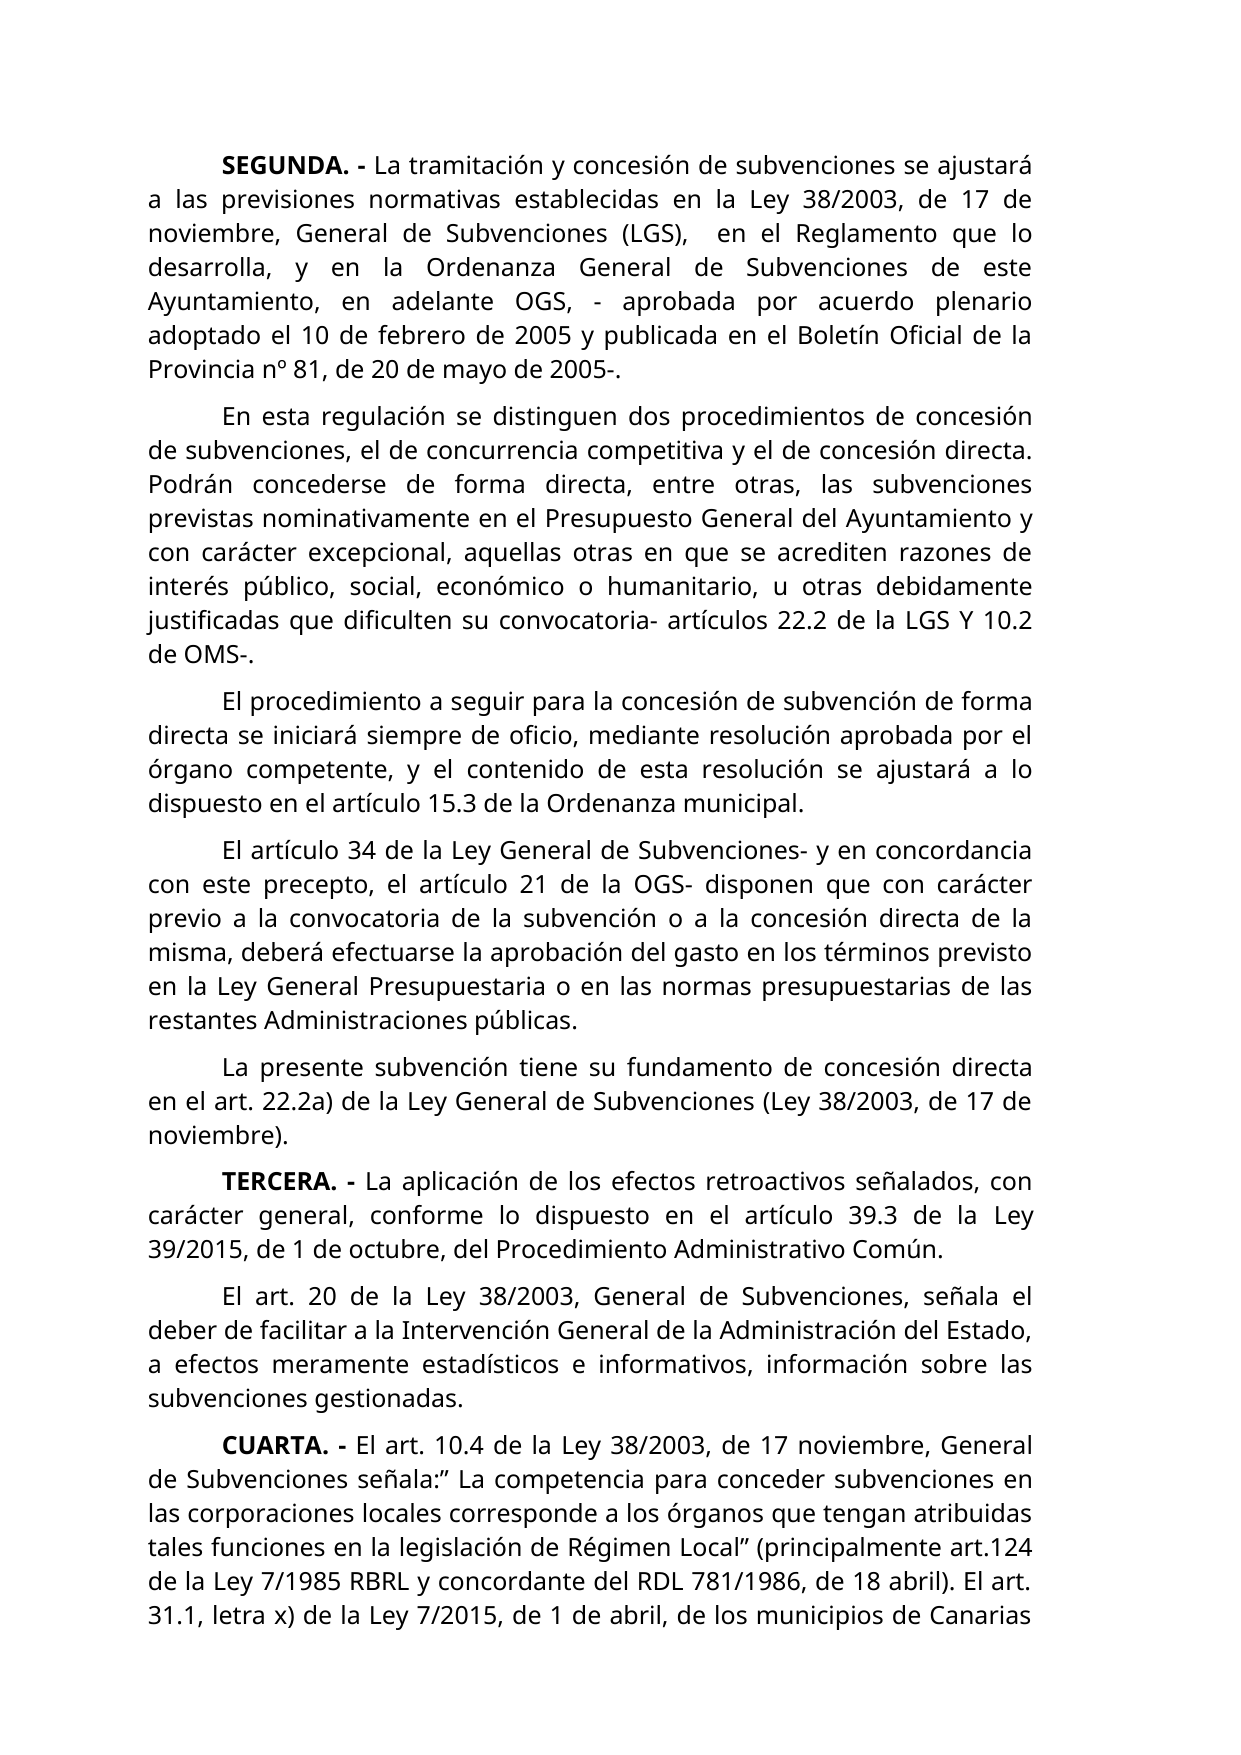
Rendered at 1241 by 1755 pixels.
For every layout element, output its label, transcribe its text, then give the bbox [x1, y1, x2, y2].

text La presente subvención tiene su fundamento de concesión directa en el art. 22.2a) de la Ley General de Subvenciones (Ley 38/2003, de 17 de noviembre). [148, 1049, 1034, 1151]
text El artículo 34 de la Ley General de Subvenciones- y en concordancia con este precepto, el artículo 21 de la OGS- disponen que con carácter previo a la convocatoria de la subvención o a la concesión directa de la misma, deberá efectuarse la aprobación del gasto en los términos previsto en la Ley General Presupuestaria o en las normas presupuestarias de las restantes Administraciones públicas. [148, 832, 1034, 1037]
text SEGUNDA. - La tramitación y concesión de subvenciones se ajustará a las previsiones normativas establecidas en la Ley 38/2003, de 17 de noviembre, General de Subvenciones (LGS), en el Reglamento que lo desarrolla, y en la Ordenanza General de Subvenciones de este Ayuntamiento, en adelante OGS, - aprobada por acuerdo plenario adoptado el 10 de febrero de 2005 y publicada en el Boletín Oficial de la Provincia nº 81, de 20 de mayo de 2005-. [148, 148, 1034, 386]
text El procedimiento a seguir para la concesión de subvención de forma directa se iniciará siempre de oficio, mediante resolución aprobada por el órgano competente, y el contenido de esta resolución se ajustará a lo dispuesto en el artículo 15.3 de la Ordenanza municipal. [148, 684, 1034, 820]
text El art. 20 de la Ley 38/2003, General de Subvenciones, señala el deber de facilitar a la Intervención General de la Administración del Estado, a efectos meramente estadísticos e informativos, información sobre las subvenciones gestionadas. [148, 1279, 1034, 1415]
text CUARTA. - El art. 10.4 de la Ley 38/2003, de 17 noviembre, General de Subvenciones señala:” La competencia para conceder subvenciones en las corporaciones locales corresponde a los órganos que tengan atribuidas tales funciones en la legislación de Régimen Local” (principalmente art.124 de la Ley 7/1985 RBRL y concordante del RDL 781/1986, de 18 abril). El art. 31.1, letra x) de la Ley 7/2015, de 1 de abril, de los municipios de Canarias [148, 1427, 1034, 1632]
text TERCERA. - La aplicación de los efectos retroactivos señalados, con carácter general, conforme lo dispuesto en el artículo 39.3 de la Ley 39/2015, de 1 de octubre, del Procedimiento Administrativo Común. [148, 1164, 1034, 1266]
text En esta regulación se distinguen dos procedimientos de concesión de subvenciones, el de concurrencia competitiva y el de concesión directa. Podrán concederse de forma directa, entre otras, las subvenciones previstas nominativamente en el Presupuesto General del Ayuntamiento y con carácter excepcional, aquellas otras en que se acrediten razones de interés público, social, económico o humanitario, u otras debidamente justificadas que dificulten su convocatoria- artículos 22.2 de la LGS Y 10.2 de OMS-. [148, 399, 1034, 671]
